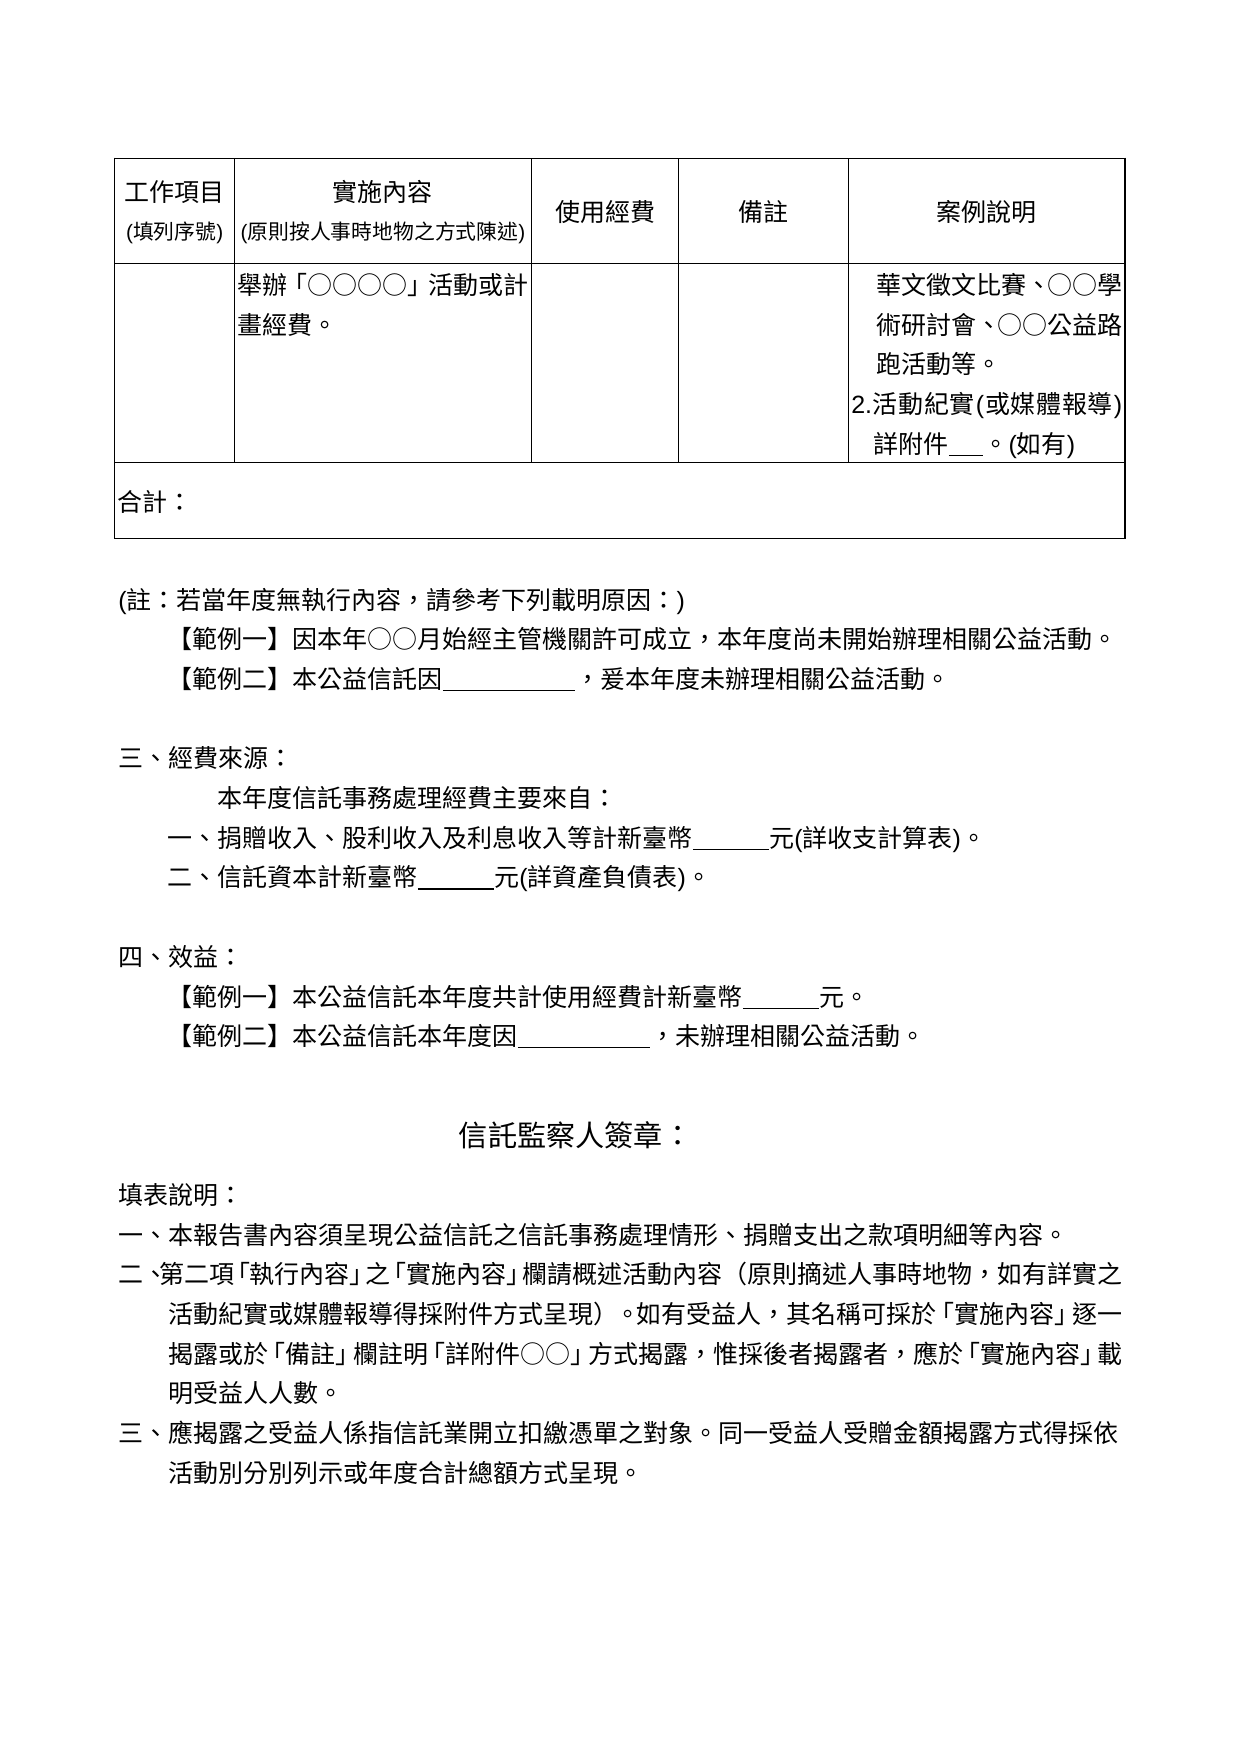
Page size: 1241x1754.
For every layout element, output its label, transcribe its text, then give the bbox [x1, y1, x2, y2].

text 二、第二項「執行內容」之「實施內容」欄請概述活動內容（原則摘述人事時地物，如有詳實之活動紀實或媒體報導得採附件方式呈現）。如有受益人，其名稱可採於「實施內容」逐一揭露或於「備註」欄註明「詳附件○○」方式揭露，惟採後者揭露者，應於「實施內容」載明受益人人數。 [118, 1253, 1122, 1412]
text 【範例二】本公益信託本年度因 ，未辦理相關公益活動。 [168, 1015, 1122, 1055]
table_cell [115, 264, 234, 462]
text 四、效益： [118, 936, 1122, 975]
text 信託監察人簽章： [118, 1094, 1122, 1174]
text 填表說明： [118, 1174, 1122, 1213]
text 【範例一】本公益信託本年度共計使用經費計新臺幣 元。 [168, 975, 1122, 1015]
text (註：若當年度無執行內容，請參考下列載明原因：) [118, 578, 1122, 618]
text 【範例二】本公益信託因 ，爰本年度未辦理相關公益活動。 [168, 658, 1122, 697]
table_cell 華文徵文比賽、○○學術研討會、○○公益路跑活動等。 2.活動紀實(或媒體報導)詳附件 。(如有) [849, 264, 1124, 462]
table_header 工作項目 (填列序號) [115, 159, 234, 263]
text 一、捐贈收入、股利收入及利息收入等計新臺幣 元(詳收支計算表)。 [168, 817, 1122, 856]
text 三、經費來源： [118, 737, 1122, 777]
table_cell [679, 264, 848, 462]
table_header 案例說明 [849, 159, 1124, 263]
table_cell 合計： [115, 463, 1124, 538]
table_header 備註 [679, 159, 848, 263]
table_cell [532, 264, 678, 462]
table_header 實施內容 (原則按人事時地物之方式陳述) [235, 159, 531, 263]
text 二、信託資本計新臺幣 元(詳資產負債表)。 [168, 856, 1122, 896]
text 一、本報告書內容須呈現公益信託之信託事務處理情形、捐贈支出之款項明細等內容。 [118, 1213, 1122, 1253]
table_cell 舉辦「○○○○」活動或計畫經費。 [235, 264, 531, 462]
text 三、應揭露之受益人係指信託業開立扣繳憑單之對象。同一受益人受贈金額揭露方式得採依活動別分別列示或年度合計總額方式呈現。 [118, 1412, 1122, 1491]
text 本年度信託事務處理經費主要來自： [168, 777, 1122, 817]
table_header 使用經費 [532, 159, 678, 263]
text 【範例一】因本年○○月始經主管機關許可成立，本年度尚未開始辦理相關公益活動。 [168, 618, 1122, 658]
